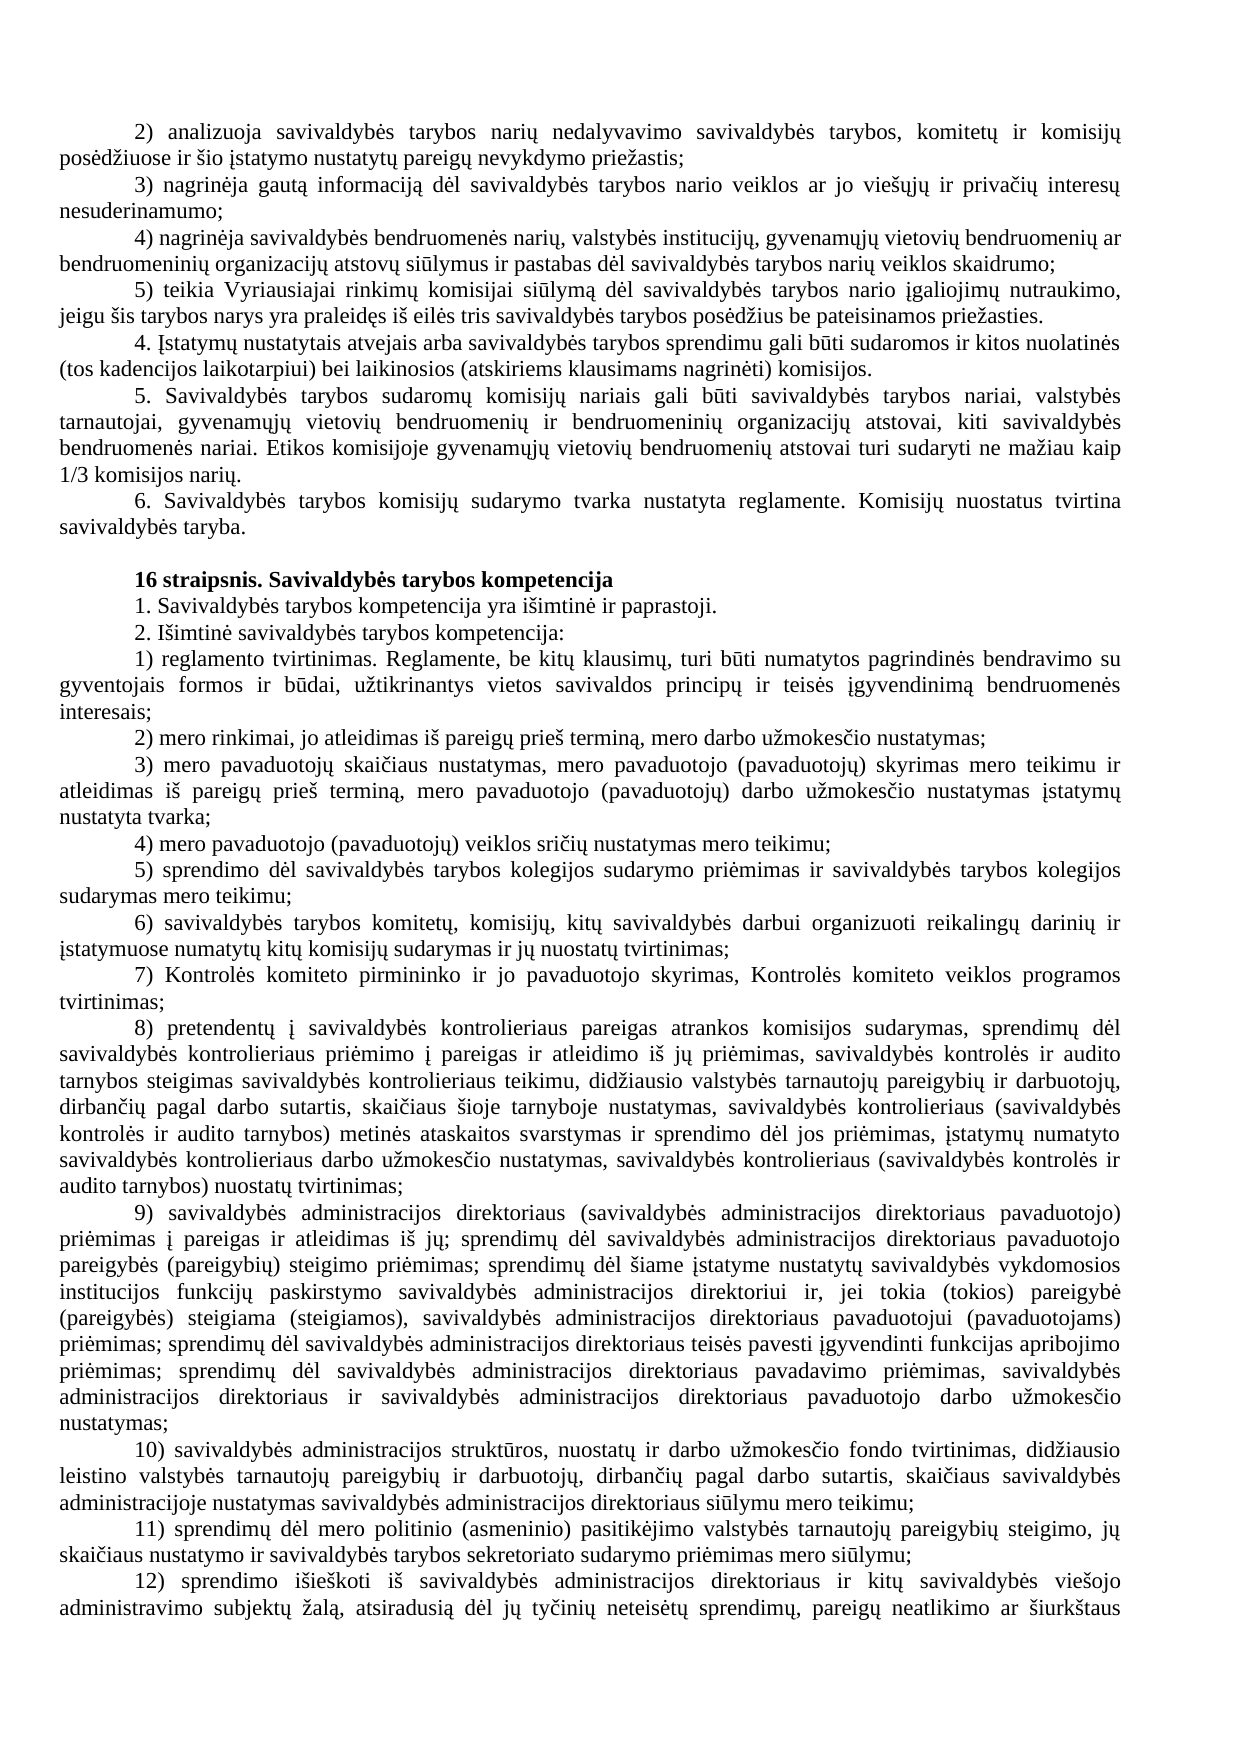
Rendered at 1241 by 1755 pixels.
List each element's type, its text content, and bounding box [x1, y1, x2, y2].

text 3) mero pavaduotojų skaičiaus nustatymas, mero pavaduotojo (pavaduotojų) skyrimas mero teikimu ir atleidimas iš pareigų prieš terminą, mero pavaduotojo (pavaduotojų) darbo užmokesčio nustatymas įstatymų nustatyta tvarka; [59, 751, 1122, 830]
text 4) nagrinėja savivaldybės bendruomenės narių, valstybės institucijų, gyvenamųjų vietovių bendruomenių ar bendruomeninių organizacijų atstovų siūlymus ir pastabas dėl savivaldybės tarybos narių veiklos skaidrumo; [59, 223, 1122, 276]
text 9) savivaldybės administracijos direktoriaus (savivaldybės administracijos direktoriaus pavaduotojo) priėmimas į pareigas ir atleidimas iš jų; sprendimų dėl savivaldybės administracijos direktoriaus pavaduotojo pareigybės (pareigybių) steigimo priėmimas; sprendimų dėl šiame įstatyme nustatytų savivaldybės vykdomosios institucijos funkcijų paskirstymo savivaldybės administracijos direktoriui ir, jei tokia (tokios) pareigybė (pareigybės) steigiama (steigiamos), savivaldybės administracijos direktoriaus pavaduotojui (pavaduotojams) priėmimas; sprendimų dėl savivaldybės administracijos direktoriaus teisės pavesti įgyvendinti funkcijas apribojimo priėmimas; sprendimų dėl savivaldybės administracijos direktoriaus pavadavimo priėmimas, savivaldybės administracijos direktoriaus ir savivaldybės administracijos direktoriaus pavaduotojo darbo užmokesčio nustatymas; [59, 1199, 1122, 1436]
text 1) reglamento tvirtinimas. Reglamente, be kitų klausimų, turi būti numatytos pagrindinės bendravimo su gyventojais formos ir būdai, užtikrinantys vietos savivaldos principų ir teisės įgyvendinimą bendruomenės interesais; [59, 645, 1122, 724]
text 2. Išimtinė savivaldybės tarybos kompetencija: [59, 619, 1122, 645]
text 6) savivaldybės tarybos komitetų, komisijų, kitų savivaldybės darbui organizuoti reikalingų darinių ir įstatymuose numatytų kitų komisijų sudarymas ir jų nuostatų tvirtinimas; [59, 909, 1122, 961]
text 2) analizuoja savivaldybės tarybos narių nedalyvavimo savivaldybės tarybos, komitetų ir komisijų posėdžiuose ir šio įstatymo nustatytų pareigų nevykdymo priežastis; [59, 118, 1122, 171]
text 4) mero pavaduotojo (pavaduotojų) veiklos sričių nustatymas mero teikimu; [59, 830, 1122, 856]
text 6. Savivaldybės tarybos komisijų sudarymo tvarka nustatyta reglamente. Komisijų nuostatus tvirtina savivaldybės taryba. [59, 487, 1122, 540]
text 11) sprendimų dėl mero politinio (asmeninio) pasitikėjimo valstybės tarnautojų pareigybių steigimo, jų skaičiaus nustatymo ir savivaldybės tarybos sekretoriato sudarymo priėmimas mero siūlymu; [59, 1515, 1122, 1568]
text 5) sprendimo dėl savivaldybės tarybos kolegijos sudarymo priėmimas ir savivaldybės tarybos kolegijos sudarymas mero teikimu; [59, 856, 1122, 909]
text 1. Savivaldybės tarybos kompetencija yra išimtinė ir paprastoji. [59, 592, 1122, 619]
text 12) sprendimo išieškoti iš savivaldybės administracijos direktoriaus ir kitų savivaldybės viešojo administravimo subjektų žalą, atsiradusią dėl jų tyčinių neteisėtų sprendimų, pareigų neatlikimo ar šiurkštaus [59, 1568, 1122, 1620]
text 4. Įstatymų nustatytais atvejais arba savivaldybės tarybos sprendimu gali būti sudaromos ir kitos nuolatinės (tos kadencijos laikotarpiui) bei laikinosios (atskiriems klausimams nagrinėti) komisijos. [59, 329, 1122, 382]
text 5. Savivaldybės tarybos sudaromų komisijų nariais gali būti savivaldybės tarybos nariai, valstybės tarnautojai, gyvenamųjų vietovių bendruomenių ir bendruomeninių organizacijų atstovai, kiti savivaldybės bendruomenės nariai. Etikos komisijoje gyvenamųjų vietovių bendruomenių atstovai turi sudaryti ne mažiau kaip 1/3 komisijos narių. [59, 382, 1122, 487]
text 10) savivaldybės administracijos struktūros, nuostatų ir darbo užmokesčio fondo tvirtinimas, didžiausio leistino valstybės tarnautojų pareigybių ir darbuotojų, dirbančių pagal darbo sutartis, skaičiaus savivaldybės administracijoje nustatymas savivaldybės administracijos direktoriaus siūlymu mero teikimu; [59, 1436, 1122, 1515]
text 2) mero rinkimai, jo atleidimas iš pareigų prieš terminą, mero darbo užmokesčio nustatymas; [59, 724, 1122, 751]
text 7) Kontrolės komiteto pirmininko ir jo pavaduotojo skyrimas, Kontrolės komiteto veiklos programos tvirtinimas; [59, 961, 1122, 1014]
text 16 straipsnis. Savivaldybės tarybos kompetencija [59, 566, 1122, 592]
text 3) nagrinėja gautą informaciją dėl savivaldybės tarybos nario veiklos ar jo viešųjų ir privačių interesų nesuderinamumo; [59, 171, 1122, 223]
text 8) pretendentų į savivaldybės kontrolieriaus pareigas atrankos komisijos sudarymas, sprendimų dėl savivaldybės kontrolieriaus priėmimo į pareigas ir atleidimo iš jų priėmimas, savivaldybės kontrolės ir audito tarnybos steigimas savivaldybės kontrolieriaus teikimu, didžiausio valstybės tarnautojų pareigybių ir darbuotojų, dirbančių pagal darbo sutartis, skaičiaus šioje tarnyboje nustatymas, savivaldybės kontrolieriaus (savivaldybės kontrolės ir audito tarnybos) metinės ataskaitos svarstymas ir sprendimo dėl jos priėmimas, įstatymų numatyto savivaldybės kontrolieriaus darbo užmokesčio nustatymas, savivaldybės kontrolieriaus (savivaldybės kontrolės ir audito tarnybos) nuostatų tvirtinimas; [59, 1014, 1122, 1199]
text 5) teikia Vyriausiajai rinkimų komisijai siūlymą dėl savivaldybės tarybos nario įgaliojimų nutraukimo, jeigu šis tarybos narys yra praleidęs iš eilės tris savivaldybės tarybos posėdžius be pateisinamos priežasties. [59, 276, 1122, 329]
